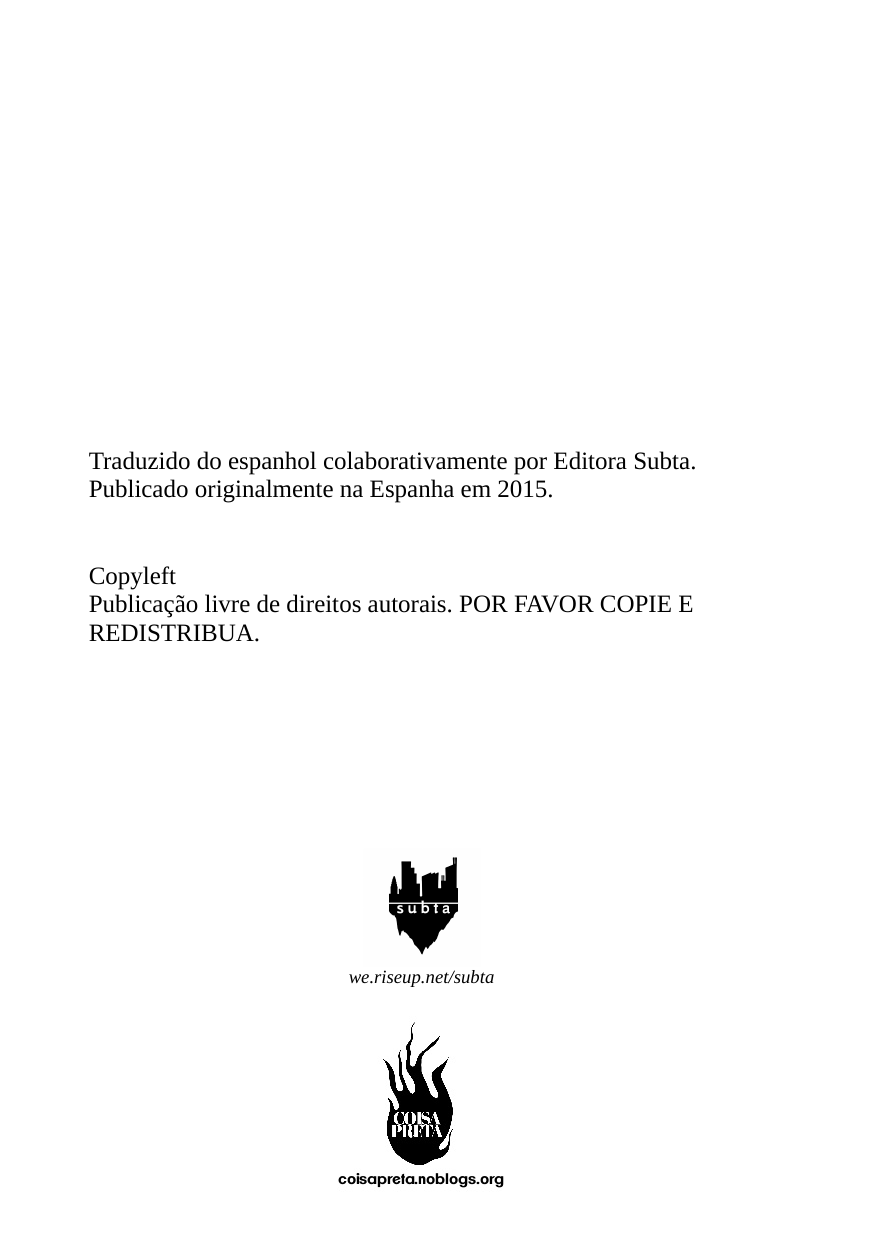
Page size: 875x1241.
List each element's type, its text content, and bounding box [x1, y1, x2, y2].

text Publicado originalmente na Espanha em 2015. [88, 474, 756, 503]
picture [321, 1016, 523, 1205]
text Publicação livre de direitos autorais. POR FAVOR COPIE E REDISTRIBUA. [88, 589, 756, 647]
text Traduzido do espanhol colaborativamente por Editora Subta. [88, 446, 756, 474]
picture [363, 848, 482, 967]
text we.riseup.net/subta [88, 848, 756, 988]
text Copyleft [88, 561, 756, 589]
